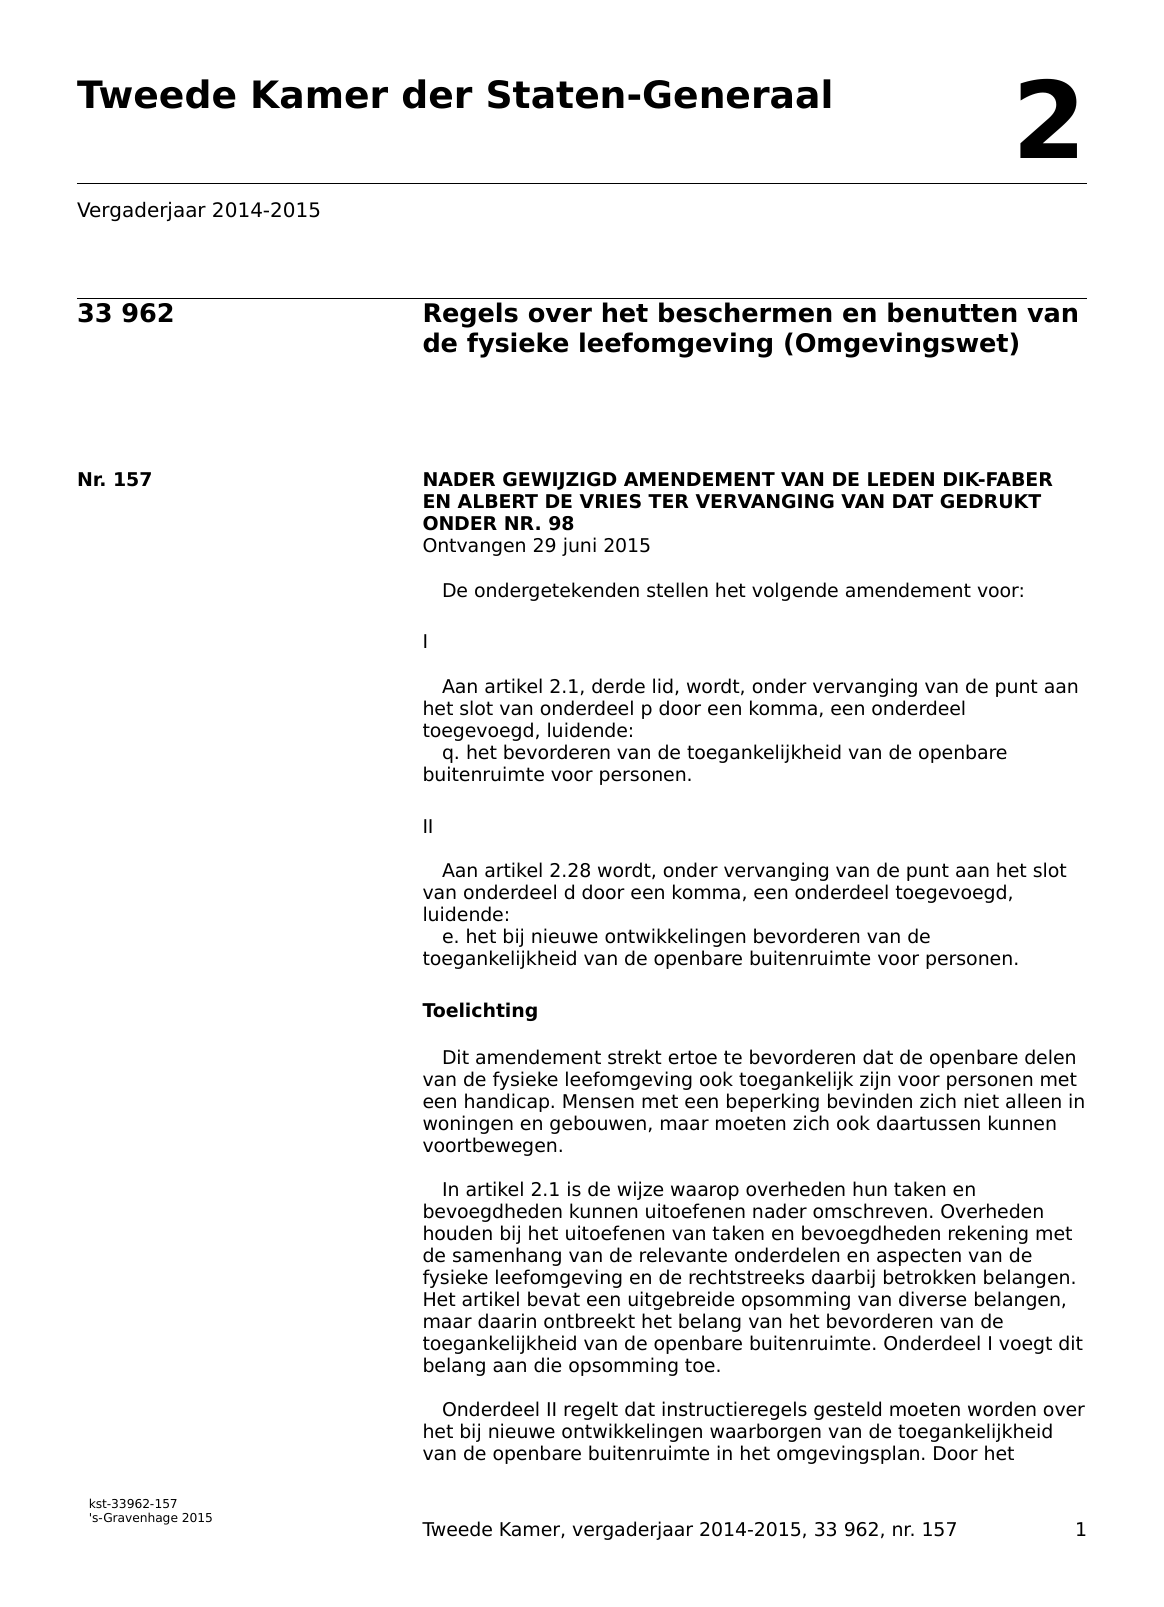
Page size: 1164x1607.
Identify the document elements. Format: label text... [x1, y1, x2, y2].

text De ondergetekenden stellen het volgende amendement voor: [422, 579, 1087, 601]
text Aan artikel 2.28 wordt, onder vervanging van de punt aan het slot van onderdeel d door een komma, een onderdeel toegevoegd, luidende: [422, 860, 1087, 926]
subtitle I [422, 631, 1087, 653]
table_header Tweede Kamer der Staten-Generaal [77, 59, 886, 183]
text Onderdeel II regelt dat instructieregels gesteld moeten worden over het bij nieuwe ontwikkelingen waarborgen van de toegankelijkheid van de openbare buitenruimte in het omgevingsplan. Door het [422, 1399, 1087, 1464]
subtitle Nr. 157 NADER GEWIJZIGD AMENDEMENT VAN DE LEDEN DIK-FABER EN ALBERT DE VRIES TER VERVANGING VAN DAT GEDRUKT ONDER NR. 98 [77, 469, 1087, 535]
subtitle Toelichting [422, 999, 1087, 1022]
subtitle 33 962 Regels over het beschermen en benutten van de fysieke leefomgeving (Omgevingswet) [77, 299, 1087, 358]
text Aan artikel 2.1, derde lid, wordt, onder vervanging van de punt aan het slot van onderdeel p door een komma, een onderdeel toegevoegd, luidende: [422, 676, 1087, 742]
text In artikel 2.1 is de wijze waarop overheden hun taken en bevoegdheden kunnen uitoefenen nader omschreven. Overheden houden bij het uitoefenen van taken en bevoegdheden rekening met de samenhang van de relevante onderdelen en aspecten van de fysieke leefomgeving en de rechtstreeks daarbij betrokken belangen. Het artikel bevat een uitgebreide opsomming van diverse belangen, maar daarin ontbreekt het belang van het bevorderen van de toegankelijkheid van de openbare buitenruimte. Onderdeel I voegt dit belang aan die opsomming toe. [422, 1179, 1087, 1376]
text 's-Gravenhage 2015 [88, 1511, 323, 1525]
text Ontvangen 29 juni 2015 [422, 535, 1087, 557]
table_header 2 [886, 59, 1087, 183]
text Dit amendement strekt ertoe te bevorderen dat de openbare delen van de fysieke leefomgeving ook toegankelijk zijn voor personen met een handicap. Mensen met een beperking bevinden zich niet alleen in woningen en gebouwen, maar moeten zich ook daartussen kunnen voortbewegen. [422, 1047, 1087, 1156]
text e. het bij nieuwe ontwikkelingen bevorderen van de toegankelijkheid van de openbare buitenruimte voor personen. [422, 926, 1087, 969]
subtitle II [422, 816, 1087, 837]
table_cell Vergaderjaar 2014-2015 [77, 184, 1087, 298]
text q. het bevorderen van de toegankelijkheid van de openbare buitenruimte voor personen. [422, 742, 1087, 786]
text kst-33962-157 [88, 1497, 323, 1511]
